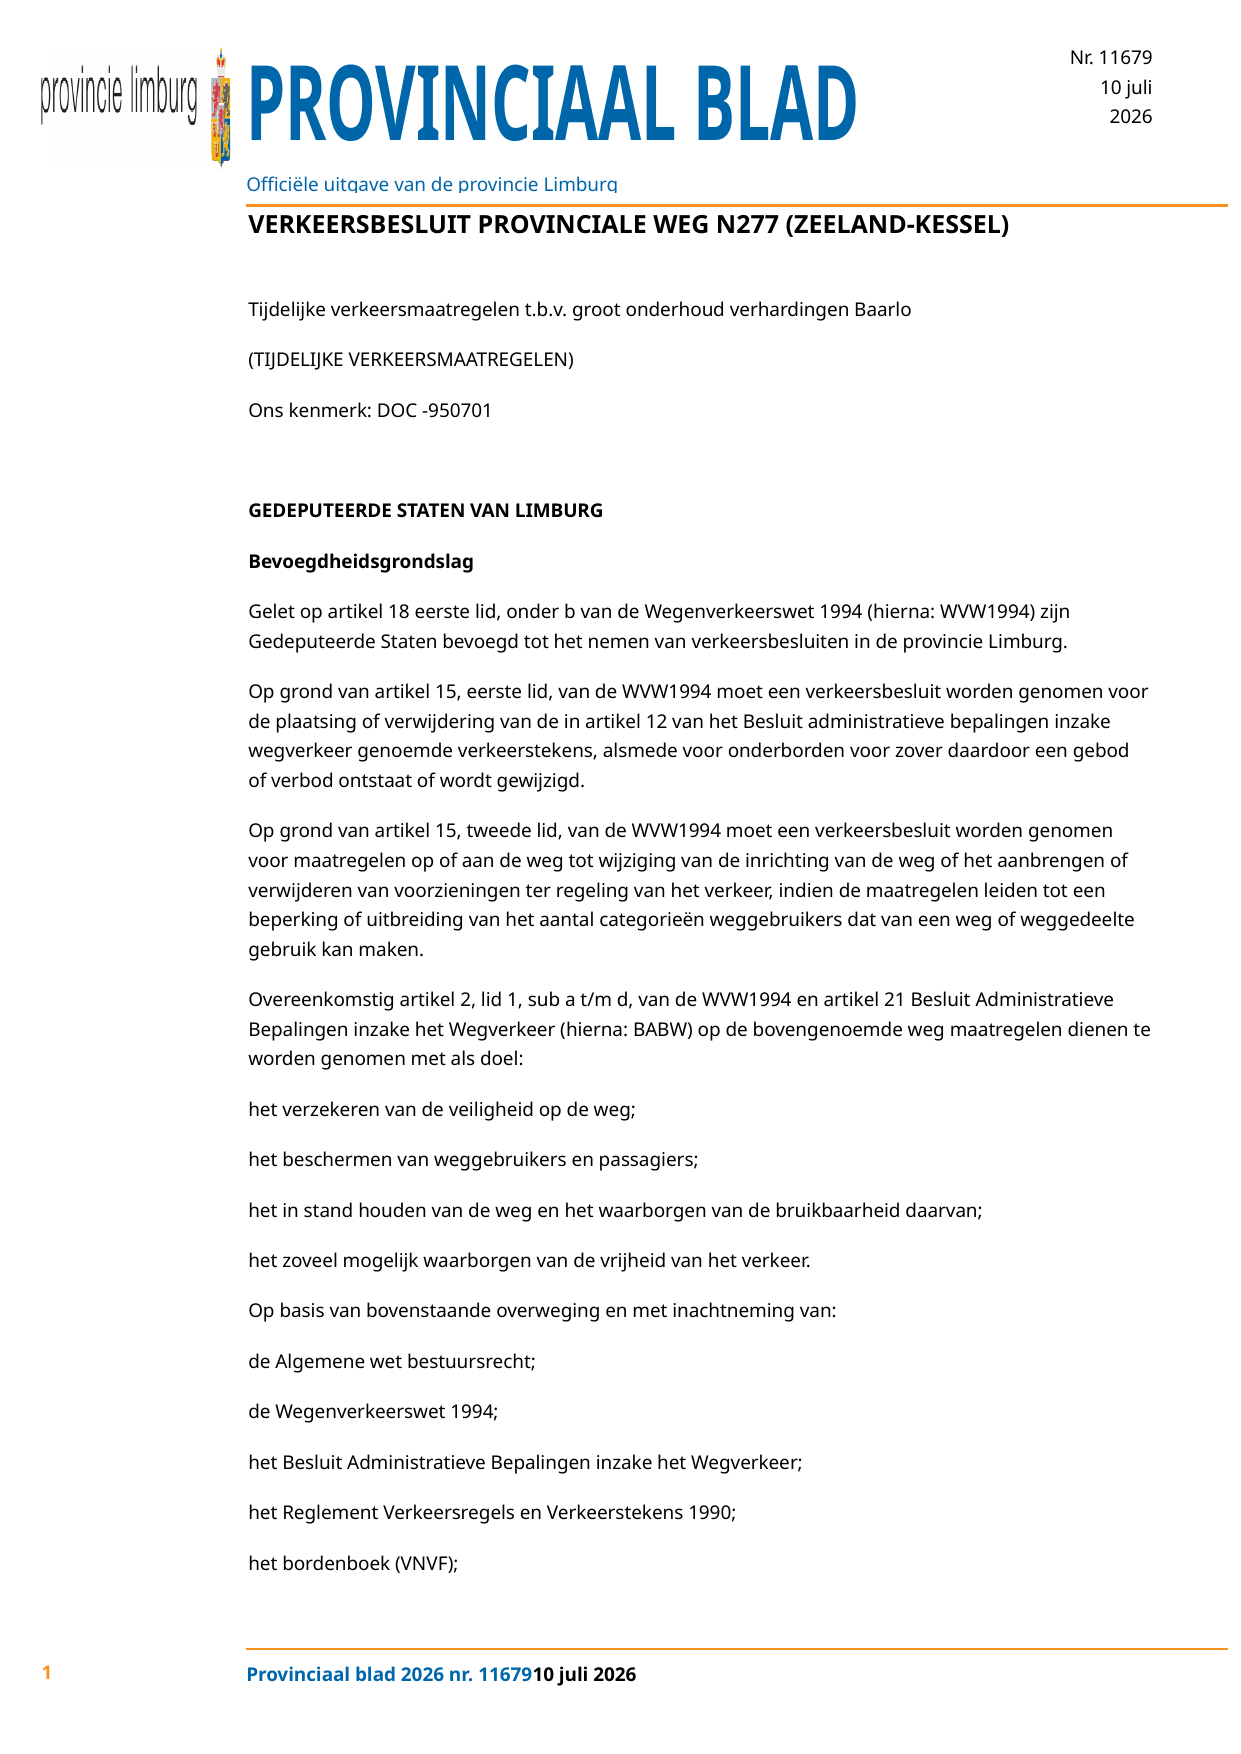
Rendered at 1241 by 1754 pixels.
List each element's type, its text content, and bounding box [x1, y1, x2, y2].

text het Reglement Verkeersregels en Verkeerstekens 1990; [248, 1499, 1152, 1525]
text Tijdelijke verkeersmaatregelen t.b.v. groot onderhoud verhardingen Baarlo [248, 296, 1152, 322]
text de Wegenverkeerswet 1994; [248, 1398, 1152, 1424]
text Op grond van artikel 15, eerste lid, van de WVW1994 moet een verkeersbesluit worden genomen voor de plaatsing of verwijdering van de in artikel 12 van het Besluit administratieve bepalingen inzake wegverkeer genoemde verkeerstekens, alsmede voor onderborden voor zover daardoor een gebod of verbod ontstaat of wordt gewijzigd. [248, 678, 1152, 793]
picture [41, 47, 231, 172]
text Overeenkomstig artikel 2, lid 1, sub a t/m d, van de WVW1994 en artikel 21 Besluit Administratieve Bepalingen inzake het Wegverkeer (hierna: BABW) op de bovengenoemde weg maatregelen dienen te worden genomen met als doel: [248, 986, 1152, 1071]
text het Besluit Administratieve Bepalingen inzake het Wegverkeer; [248, 1449, 1152, 1475]
text Bevoegdheidsgrondslag [248, 548, 1152, 574]
text GEDEPUTEERDE STATEN VAN LIMBURG [248, 498, 1152, 523]
text het in stand houden van de weg en het waarborgen van de bruikbaarheid daarvan; [248, 1197, 1152, 1223]
text Ons kenmerk: DOC -950701 [248, 397, 1152, 423]
text het zoveel mogelijk waarborgen van de vrijheid van het verkeer. [248, 1247, 1152, 1273]
text VERKEERSBESLUIT PROVINCIALE WEG N277 (ZEELAND-KESSEL) [248, 207, 1152, 241]
text Gelet op artikel 18 eerste lid, onder b van de Wegenverkeerswet 1994 (hierna: WVW1994) zijn Gedeputeerde Staten bevoegd tot het nemen van verkeersbesluiten in de provincie Limburg. [248, 598, 1152, 654]
text Op grond van artikel 15, tweede lid, van de WVW1994 moet een verkeersbesluit worden genomen voor maatregelen op of aan de weg tot wijziging van de inrichting van de weg of het aanbrengen of verwijderen van voorzieningen ter regeling van het verkeer, indien de maatregelen leiden tot een beperking of uitbreiding van het aantal categorieën weggebruikers dat van een weg of weggedeelte gebruik kan maken. [248, 818, 1152, 962]
text de Algemene wet bestuursrecht; [248, 1348, 1152, 1374]
text het verzekeren van de veiligheid op de weg; [248, 1096, 1152, 1122]
text het beschermen van weggebruikers en passagiers; [248, 1146, 1152, 1172]
text Op basis van bovenstaande overweging en met inachtneming van: [248, 1298, 1152, 1323]
text het bordenboek (VNVF); [248, 1550, 1152, 1576]
text (TIJDELIJKE VERKEERSMAATREGELEN) [248, 346, 1152, 372]
